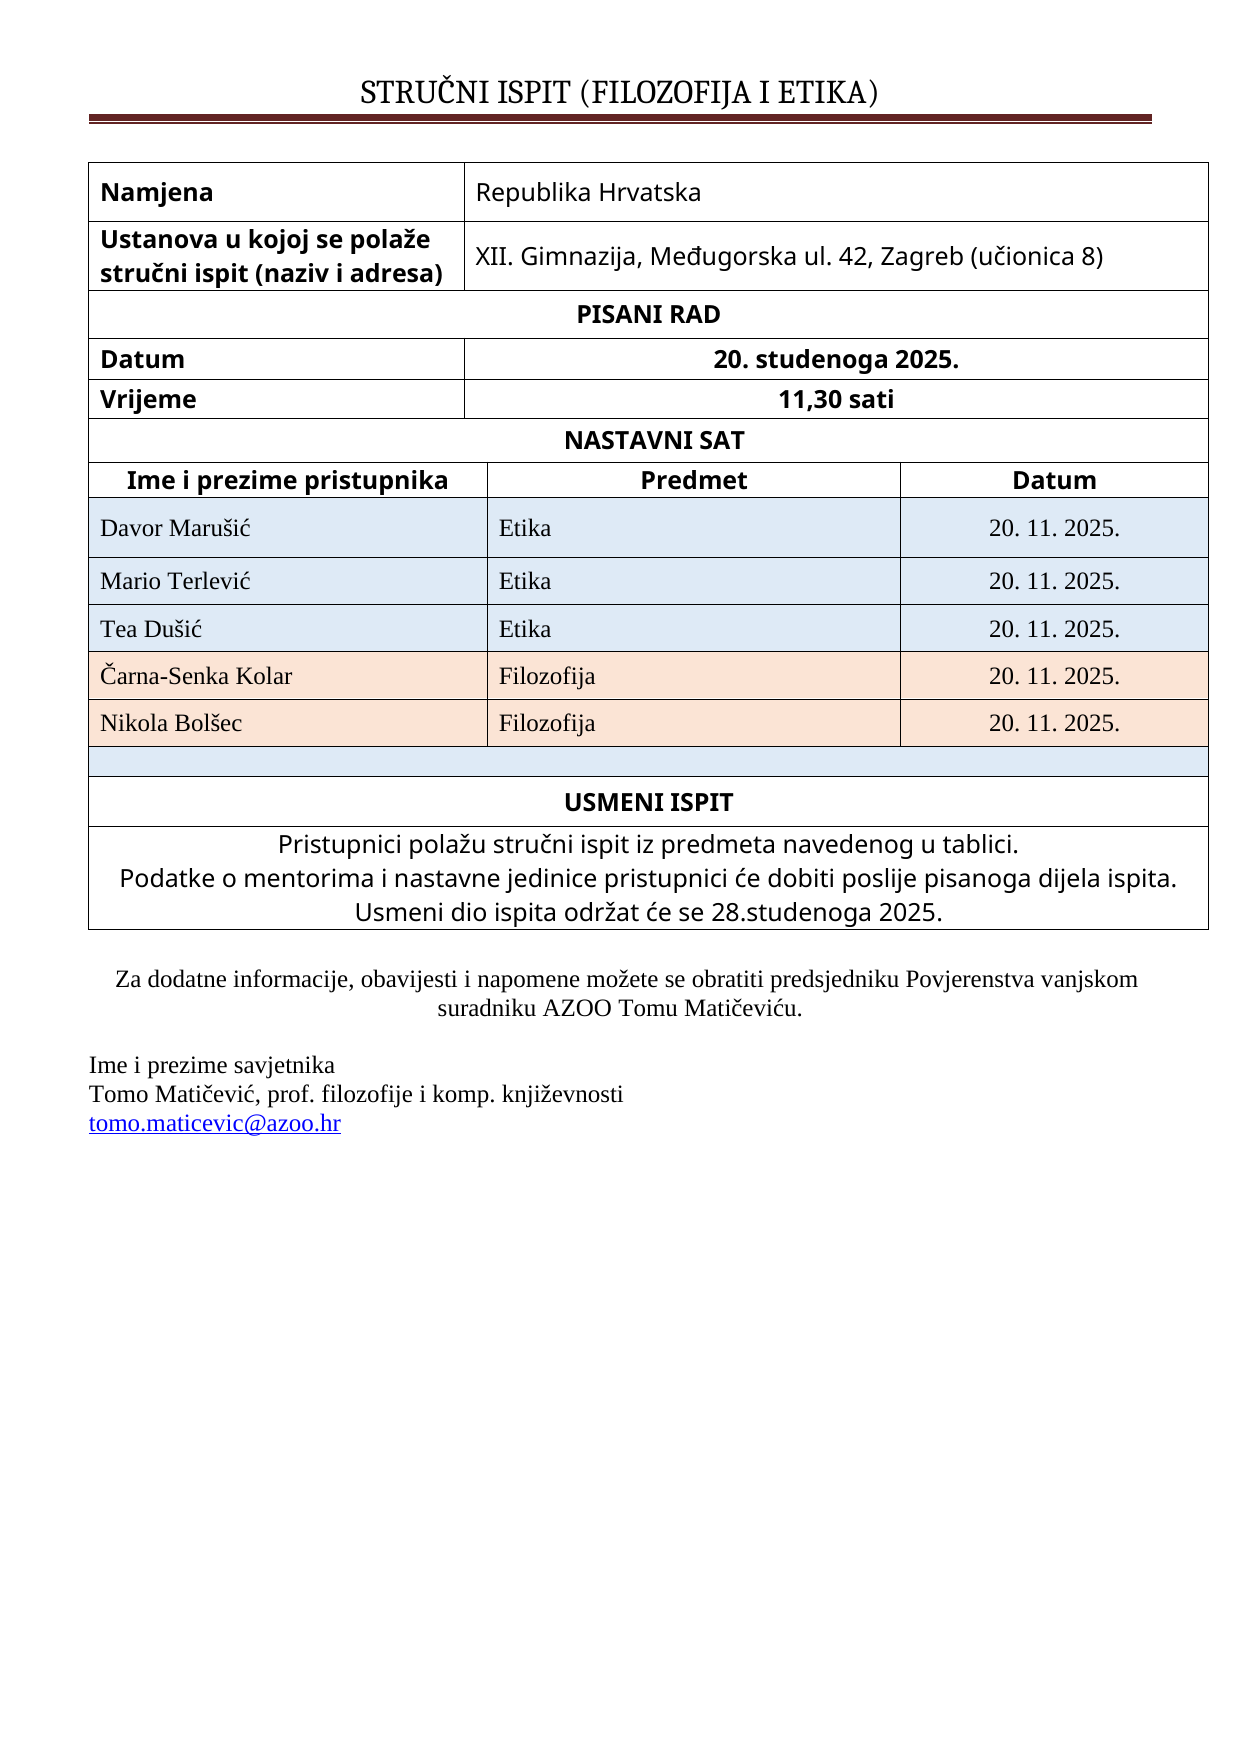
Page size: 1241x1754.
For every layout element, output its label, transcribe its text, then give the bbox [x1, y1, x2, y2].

table_header Namjena [89, 163, 464, 221]
text Za dodatne informacije, obavijesti i napomene možete se obratiti predsjedniku Povjerenstva vanjskom suradniku AZOO Tomu Matičeviću. [89, 964, 1152, 1022]
table_cell Davor Marušić [89, 498, 487, 557]
table_cell Tea Dušić [89, 605, 487, 651]
table_cell 20. 11. 2025. [901, 498, 1208, 557]
table_cell USMENI ISPIT [89, 777, 1208, 826]
table_cell Filozofija [488, 652, 900, 698]
table_cell Vrijeme [89, 380, 464, 417]
text Tomo Matičević, prof. filozofije i komp. književnosti [89, 1079, 1152, 1108]
table_cell 11,30 sati [465, 380, 1208, 417]
table_cell Ime i prezime pristupnika [89, 463, 487, 497]
table_cell NASTAVNI SAT [89, 419, 1208, 462]
table_cell Datum [89, 339, 464, 379]
table_cell PISANI RAD [89, 291, 1208, 338]
table_cell 20. 11. 2025. [901, 700, 1208, 746]
table_cell Ustanova u kojoj se polaže stručni ispit (naziv i adresa) [89, 222, 464, 290]
table_header Republika Hrvatska [465, 163, 1208, 221]
table_cell Filozofija [488, 700, 900, 746]
table_cell Nikola Bolšec [89, 700, 487, 746]
table_cell 20. 11. 2025. [901, 652, 1208, 698]
table_cell 20. studenoga 2025. [465, 339, 1208, 379]
table_cell [89, 747, 1208, 776]
table_cell Čarna-Senka Kolar [89, 652, 487, 698]
table_cell XII. Gimnazija, Međugorska ul. 42, Zagreb (učionica 8) [465, 222, 1208, 290]
table_cell Predmet [488, 463, 900, 497]
table_cell 20. 11. 2025. [901, 558, 1208, 604]
text Ime i prezime savjetnika [89, 1050, 1152, 1079]
text tomo.maticevic@azoo.hr [89, 1108, 1152, 1137]
table_cell Etika [488, 558, 900, 604]
table_cell Mario Terlević [89, 558, 487, 604]
table_cell Datum [901, 463, 1208, 497]
table_cell Etika [488, 605, 900, 651]
table_cell Pristupnici polažu stručni ispit iz predmeta navedenog u tablici. Podatke o mentorima i nastavne jedinice pristupnici će dobiti poslije pisanoga dijela ispita. Usmeni dio ispita održat će se 28.studenoga 2025. [89, 827, 1208, 929]
table_cell Etika [488, 498, 900, 557]
table_cell 20. 11. 2025. [901, 605, 1208, 651]
